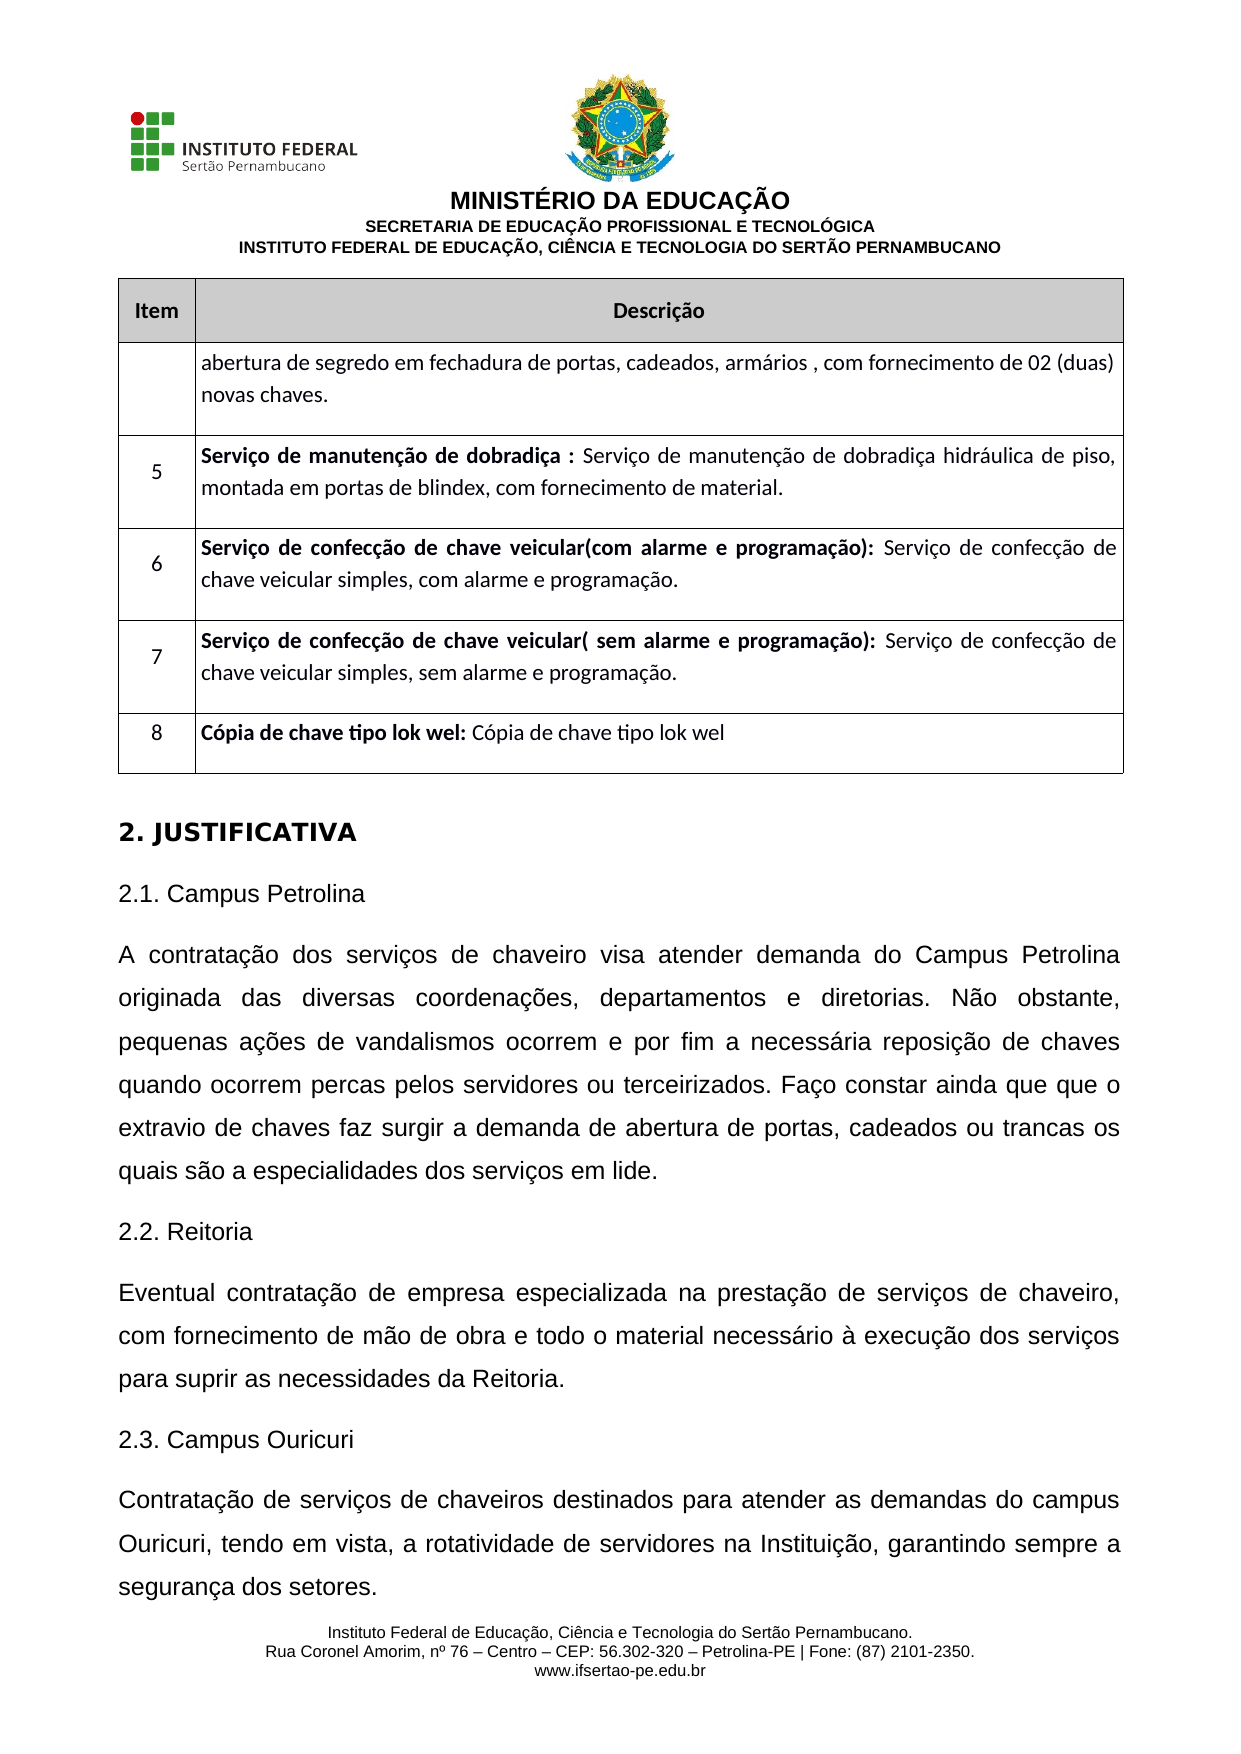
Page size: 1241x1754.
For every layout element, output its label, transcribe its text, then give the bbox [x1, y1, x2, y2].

list 2. JUSTIFICATIVA [118, 818, 1122, 847]
table_cell 8 [119, 714, 195, 773]
list 2.1. Campus Petrolina [118, 879, 1122, 908]
table_cell abertura de segredo em fechadura de portas, cadeados, armários , com fornecimento de 02 (duas) novas chaves. [196, 343, 1123, 435]
table_cell Cópia de chave tipo lok wel: Cópia de chave tipo lok wel [196, 714, 1123, 773]
table_cell Serviço de manutenção de dobradiça : Serviço de manutenção de dobradiça hidráulica de piso, montada em portas de blindex, com fornecimento de material. [196, 436, 1123, 527]
list Eventual contratação de empresa especializada na prestação de serviços de chaveiro, com fornecimento de mão de obra e todo o material necessário à execução dos serviços para suprir as necessidades da Reitoria. [118, 1277, 1122, 1392]
table_cell 5 [119, 436, 195, 527]
table_header Item [119, 279, 195, 342]
list 2.3. Campus Ouricuri [118, 1424, 1122, 1453]
table_cell 7 [119, 621, 195, 713]
table_cell 6 [119, 529, 195, 620]
table_cell Serviço de confecção de chave veicular( sem alarme e programação): Serviço de confecção de chave veicular simples, sem alarme e programação. [196, 621, 1123, 713]
picture [130, 112, 358, 171]
table_cell Serviço de confecção de chave veicular(com alarme e programação): Serviço de confecção de chave veicular simples, com alarme e programação. [196, 529, 1123, 620]
table_header Descrição [196, 279, 1123, 342]
list 2.2. Reitoria [118, 1217, 1122, 1245]
picture [565, 74, 675, 182]
table_cell [119, 343, 195, 435]
list Contratação de serviços de chaveiros destinados para atender as demandas do campus Ouricuri, tendo em vista, a rotatividade de servidores na Instituição, garantindo sempre a segurança dos setores. [118, 1485, 1122, 1600]
list A contratação dos serviços de chaveiro visa atender demanda do Campus Petrolina originada das diversas coordenações, departamentos e diretorias. Não obstante, pequenas ações de vandalismos ocorrem e por fim a necessária reposição de chaves quando ocorrem percas pelos servidores ou terceirizados. Faço constar ainda que que o extravio de chaves faz surgir a demanda de abertura de portas, cadeados ou trancas os quais são a especialidades dos serviços em lide. [118, 940, 1122, 1184]
